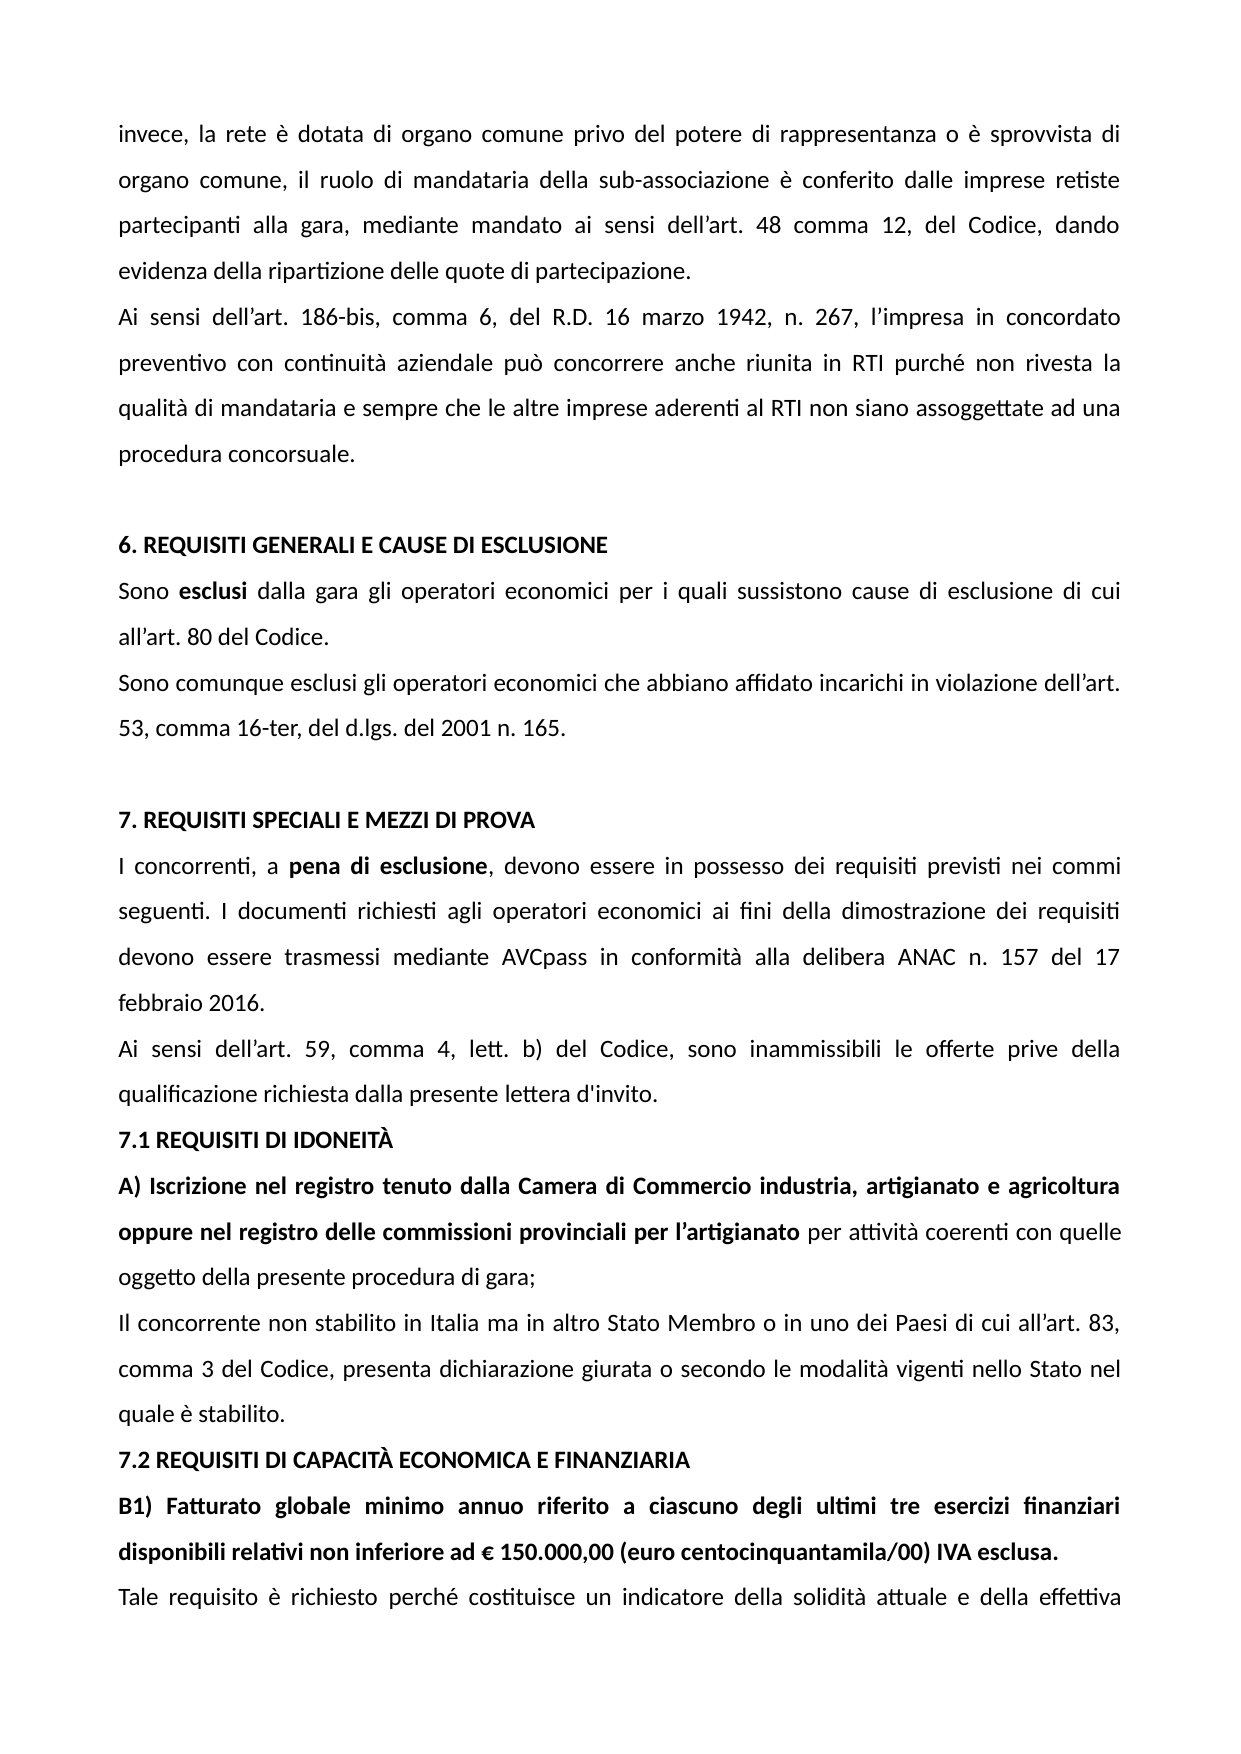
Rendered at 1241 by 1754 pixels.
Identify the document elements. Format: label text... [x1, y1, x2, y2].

text 6. REQUISITI GENERALI E CAUSE DI ESCLUSIONE [118, 530, 1122, 560]
text invece, la rete è dotata di organo comune privo del potere di rappresentanza o è sprovvista di organo comune, il ruolo di mandataria della sub-associazione è conferito dalle imprese retiste partecipanti alla gara, mediante mandato ai sensi dell’art. 48 comma 12, del Codice, dando evidenza della ripartizione delle quote di partecipazione. [118, 118, 1122, 286]
text 7.1 REQUISITI DI IDONEITÀ [118, 1124, 1122, 1155]
text Ai sensi dell’art. 186-bis, comma 6, del R.D. 16 marzo 1942, n. 267, l’impresa in concordato preventivo con continuità aziendale può concorrere anche riunita in RTI purché non rivesta la qualità di mandataria e sempre che le altre imprese aderenti al RTI non siano assoggettate ad una procedura concorsuale. [118, 301, 1122, 469]
text Sono esclusi dalla gara gli operatori economici per i quali sussistono cause di esclusione di cui all’art. 80 del Codice. [118, 575, 1122, 652]
text 7. REQUISITI SPECIALI E MEZZI DI PROVA [118, 804, 1122, 834]
text Ai sensi dell’art. 59, comma 4, lett. b) del Codice, sono inammissibili le offerte prive della qualificazione richiesta dalla presente lettera d'invito. [118, 1033, 1122, 1109]
text Sono comunque esclusi gli operatori economici che abbiano affidato incarichi in violazione dell’art. 53, comma 16-ter, del d.lgs. del 2001 n. 165. [118, 667, 1122, 743]
text Il concorrente non stabilito in Italia ma in altro Stato Membro o in uno dei Paesi di cui all’art. 83, comma 3 del Codice, presenta dichiarazione giurata o secondo le modalità vigenti nello Stato nel quale è stabilito. [118, 1307, 1122, 1429]
text Tale requisito è richiesto perché costituisce un indicatore della solidità attuale e della effettiva [118, 1581, 1122, 1612]
text A) Iscrizione nel registro tenuto dalla Camera di Commercio industria, artigianato e agricoltura oppure nel registro delle commissioni provinciali per l’artigianato per attività coerenti con quelle oggetto della presente procedura di gara; [118, 1170, 1122, 1292]
text B1) Fatturato globale minimo annuo riferito a ciascuno degli ultimi tre esercizi finanziari disponibili relativi non inferiore ad € 150.000,00 (euro centocinquantamila/00) IVA esclusa. [118, 1490, 1122, 1566]
text I concorrenti, a pena di esclusione, devono essere in possesso dei requisiti previsti nei commi seguenti. I documenti richiesti agli operatori economici ai fini della dimostrazione dei requisiti devono essere trasmessi mediante AVCpass in conformità alla delibera ANAC n. 157 del 17 febbraio 2016. [118, 850, 1122, 1017]
text 7.2 REQUISITI DI CAPACITÀ ECONOMICA E FINANZIARIA [118, 1444, 1122, 1475]
